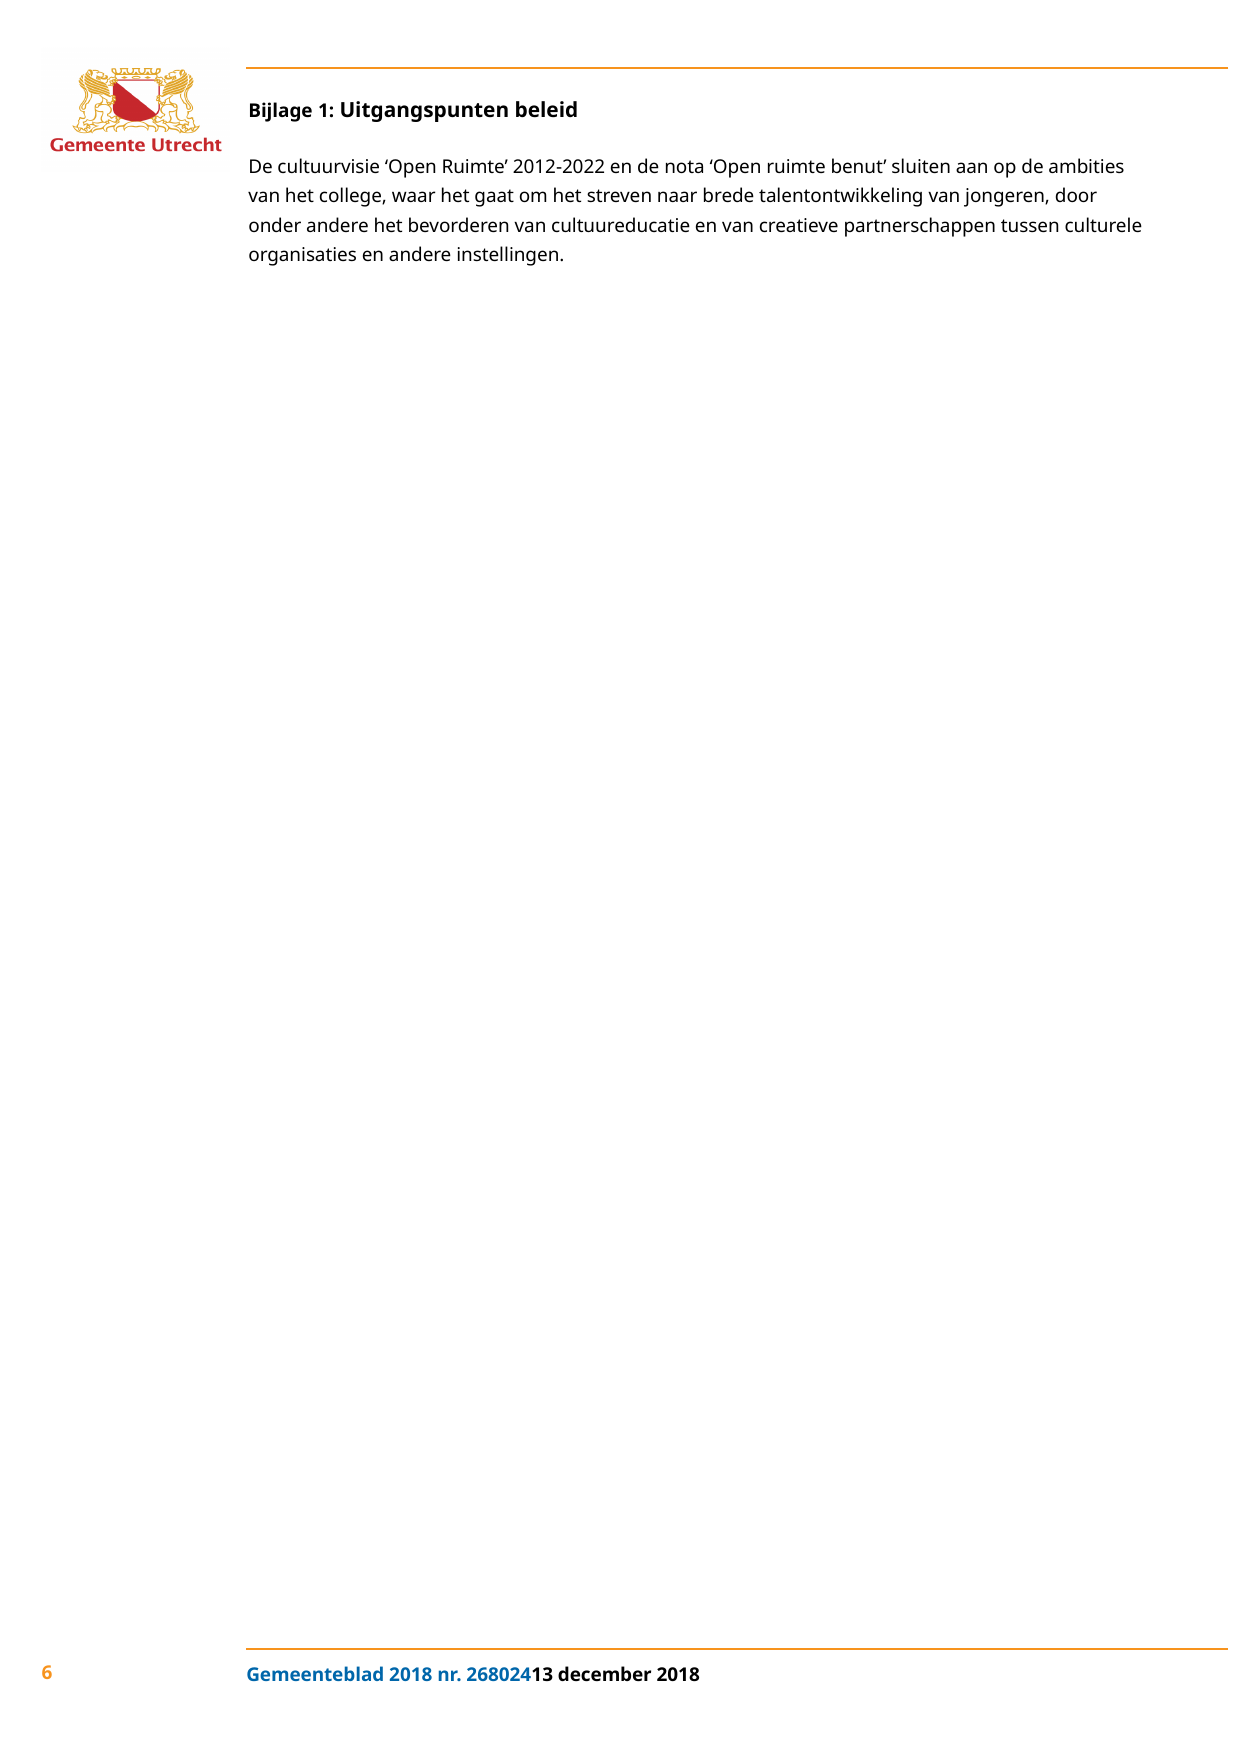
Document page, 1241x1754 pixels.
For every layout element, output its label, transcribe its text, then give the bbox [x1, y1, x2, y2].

text Bijlage 1: Uitgangspunten beleid [248, 95, 1152, 123]
picture [41, 47, 231, 172]
text De cultuurvisie ‘Open Ruimte’ 2012-2022 en de nota ‘Open ruimte benut’ sluiten aan op de ambities van het college, waar het gaat om het streven naar brede talentontwikkeling van jongeren, door onder andere het bevorderen van cultuureducatie en van creatieve partnerschappen tussen culturele organisaties en andere instellingen. [248, 153, 1152, 267]
